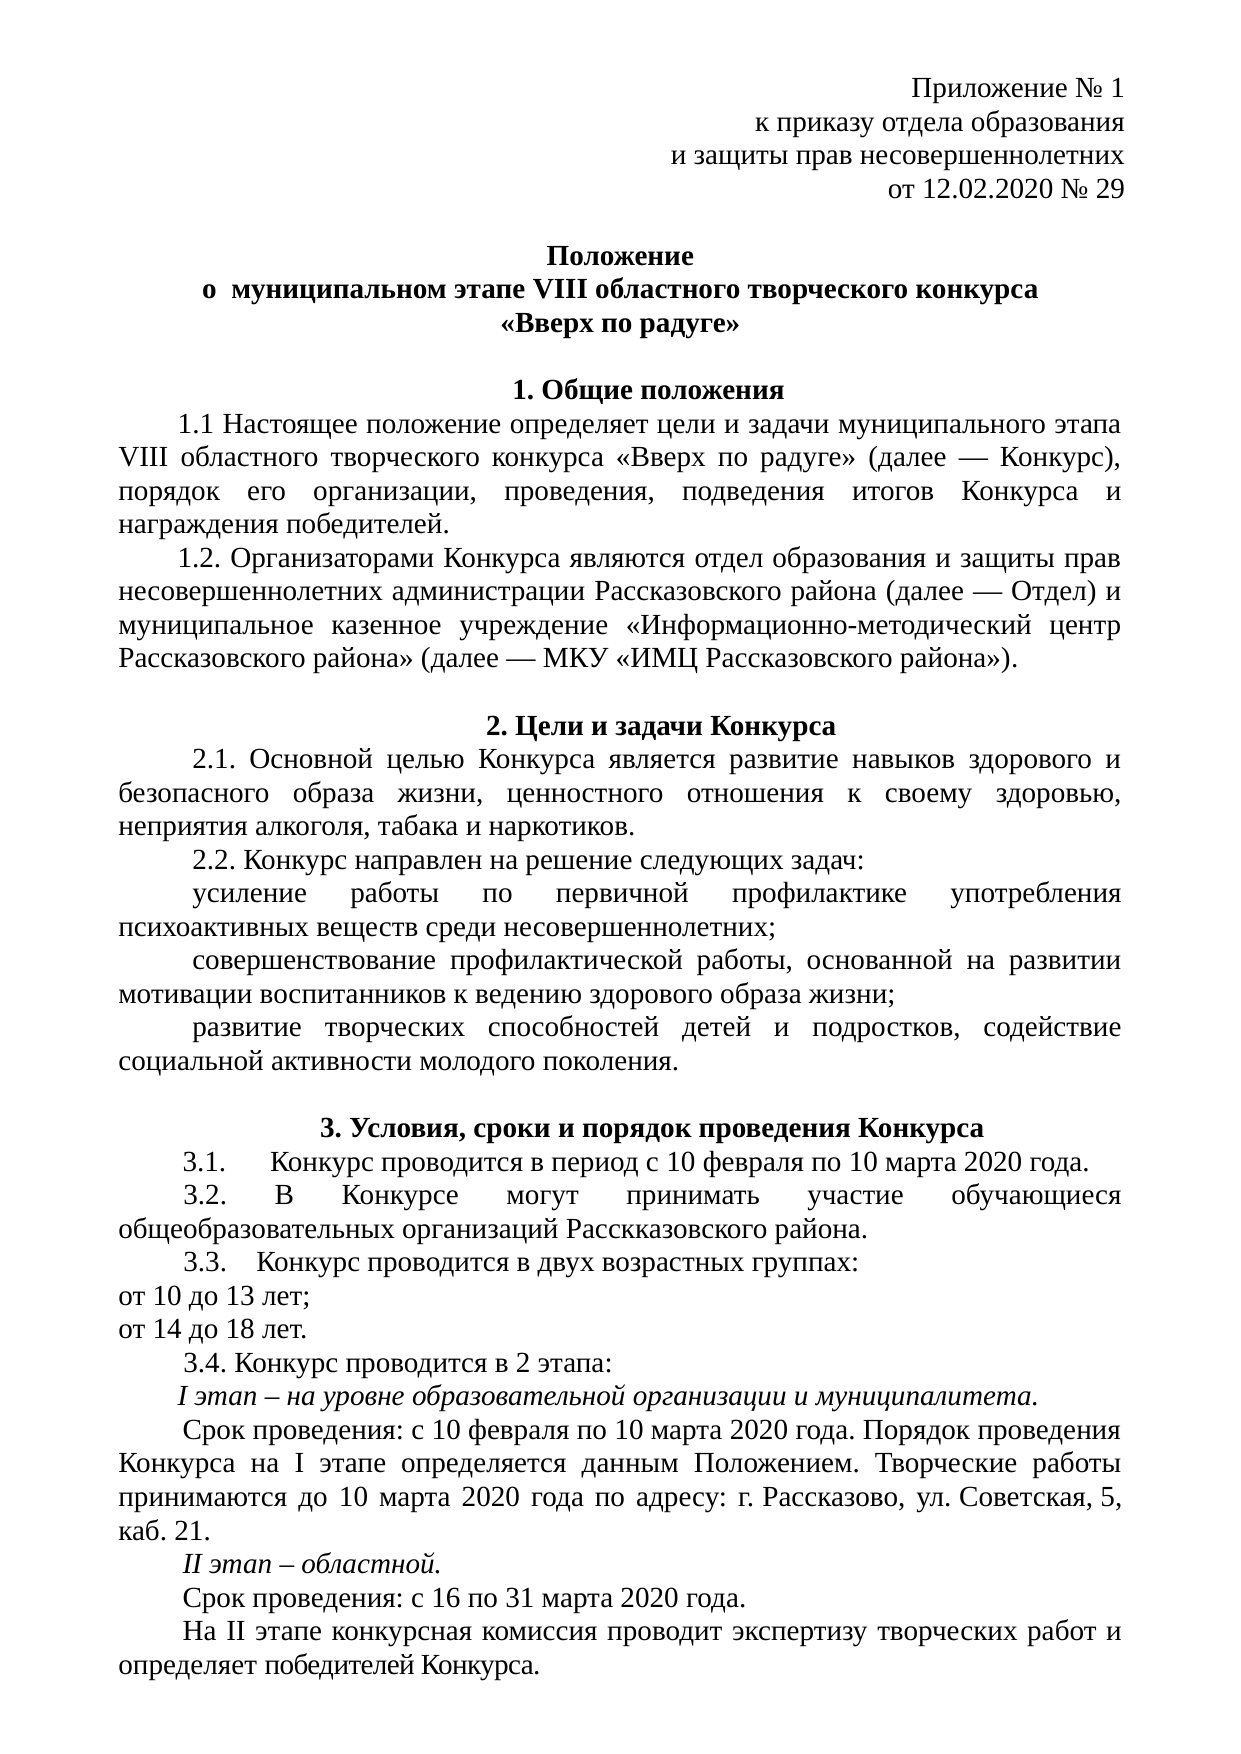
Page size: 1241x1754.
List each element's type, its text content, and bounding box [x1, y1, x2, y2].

text 3.1. Конкурс проводится в период с 10 февраля по 10 марта 2020 года. [118, 1144, 1122, 1177]
text 1.2. Организаторами Конкурса являются отдел образования и защиты прав несовершеннолетних администрации Рассказовского района (далее — Отдел) и муниципальное казенное учреждение «Информационно-методический центр Рассказовского района» (далее — МКУ «ИМЦ Рассказовского района»). [118, 540, 1122, 674]
text 3.2. В Конкурсе могут принимать участие обучающиеся общеобразовательных организаций Расскказовского района. [118, 1177, 1122, 1244]
text 2.2. Конкурс направлен на решение следующих задач: [118, 842, 1122, 875]
text 1.1 Настоящее положение определяет цели и задачи муниципального этапа VIII областного творческого конкурса «Вверх по радуге» (далее — Конкурс), порядок его организации, проведения, подведения итогов Конкурса и награждения победителей. [118, 406, 1122, 540]
text от 10 до 13 лет; [118, 1278, 1122, 1311]
text Положение [118, 238, 1122, 272]
text На II этапе конкурсная комиссия проводит экспертизу творческих работ и определяет победителей Конкурса. [118, 1613, 1122, 1680]
text от 12.02.2020 № 29 [118, 171, 1125, 204]
text усиление работы по первичной профилактике употребления психоактивных веществ среди несовершеннолетних; [118, 875, 1122, 942]
text о муниципальном этапе VIII областного творческого конкурса [118, 272, 1122, 305]
text Приложение № 1 [118, 70, 1125, 104]
text Срок проведения: с 10 февраля по 10 марта 2020 года. Порядок проведения Конкурса на I этапе определяется данным Положением. Творческие работы принимаются до 10 марта 2020 года по адресу: г. Рассказово, ул. Советская, 5, каб. 21. [118, 1412, 1122, 1546]
text и защиты прав несовершеннолетних [118, 137, 1125, 171]
text II этап – областной. [118, 1546, 1122, 1580]
text к приказу отдела образования [118, 104, 1125, 137]
text 2.1. Основной целью Конкурса является развитие навыков здорового и безопасного образа жизни, ценностного отношения к своему здоровью, неприятия алкоголя, табака и наркотиков. [118, 741, 1122, 842]
text Срок проведения: с 16 по 31 марта 2020 года. [118, 1580, 1122, 1613]
text 3. Условия, сроки и порядок проведения Конкурса [118, 1110, 1122, 1144]
text развитие творческих способностей детей и подростков, содействие социальной активности молодого поколения. [118, 1009, 1122, 1077]
text 3.3. Конкурс проводится в двух возрастных группах: [118, 1244, 1122, 1278]
text I этап – на уровне образовательной организации и муниципалитета. [118, 1378, 1122, 1412]
text совершенствование профилактической работы, основанной на развитии мотивации воспитанников к ведению здорового образа жизни; [118, 942, 1122, 1009]
text 1. Общие положения [156, 372, 1122, 406]
text 2. Цели и задачи Конкурса [193, 708, 1122, 741]
text от 14 до 18 лет. [118, 1311, 1122, 1345]
text «Вверх по радуге» [118, 305, 1122, 339]
text 3.4. Конкурс проводится в 2 этапа: [118, 1345, 1122, 1378]
